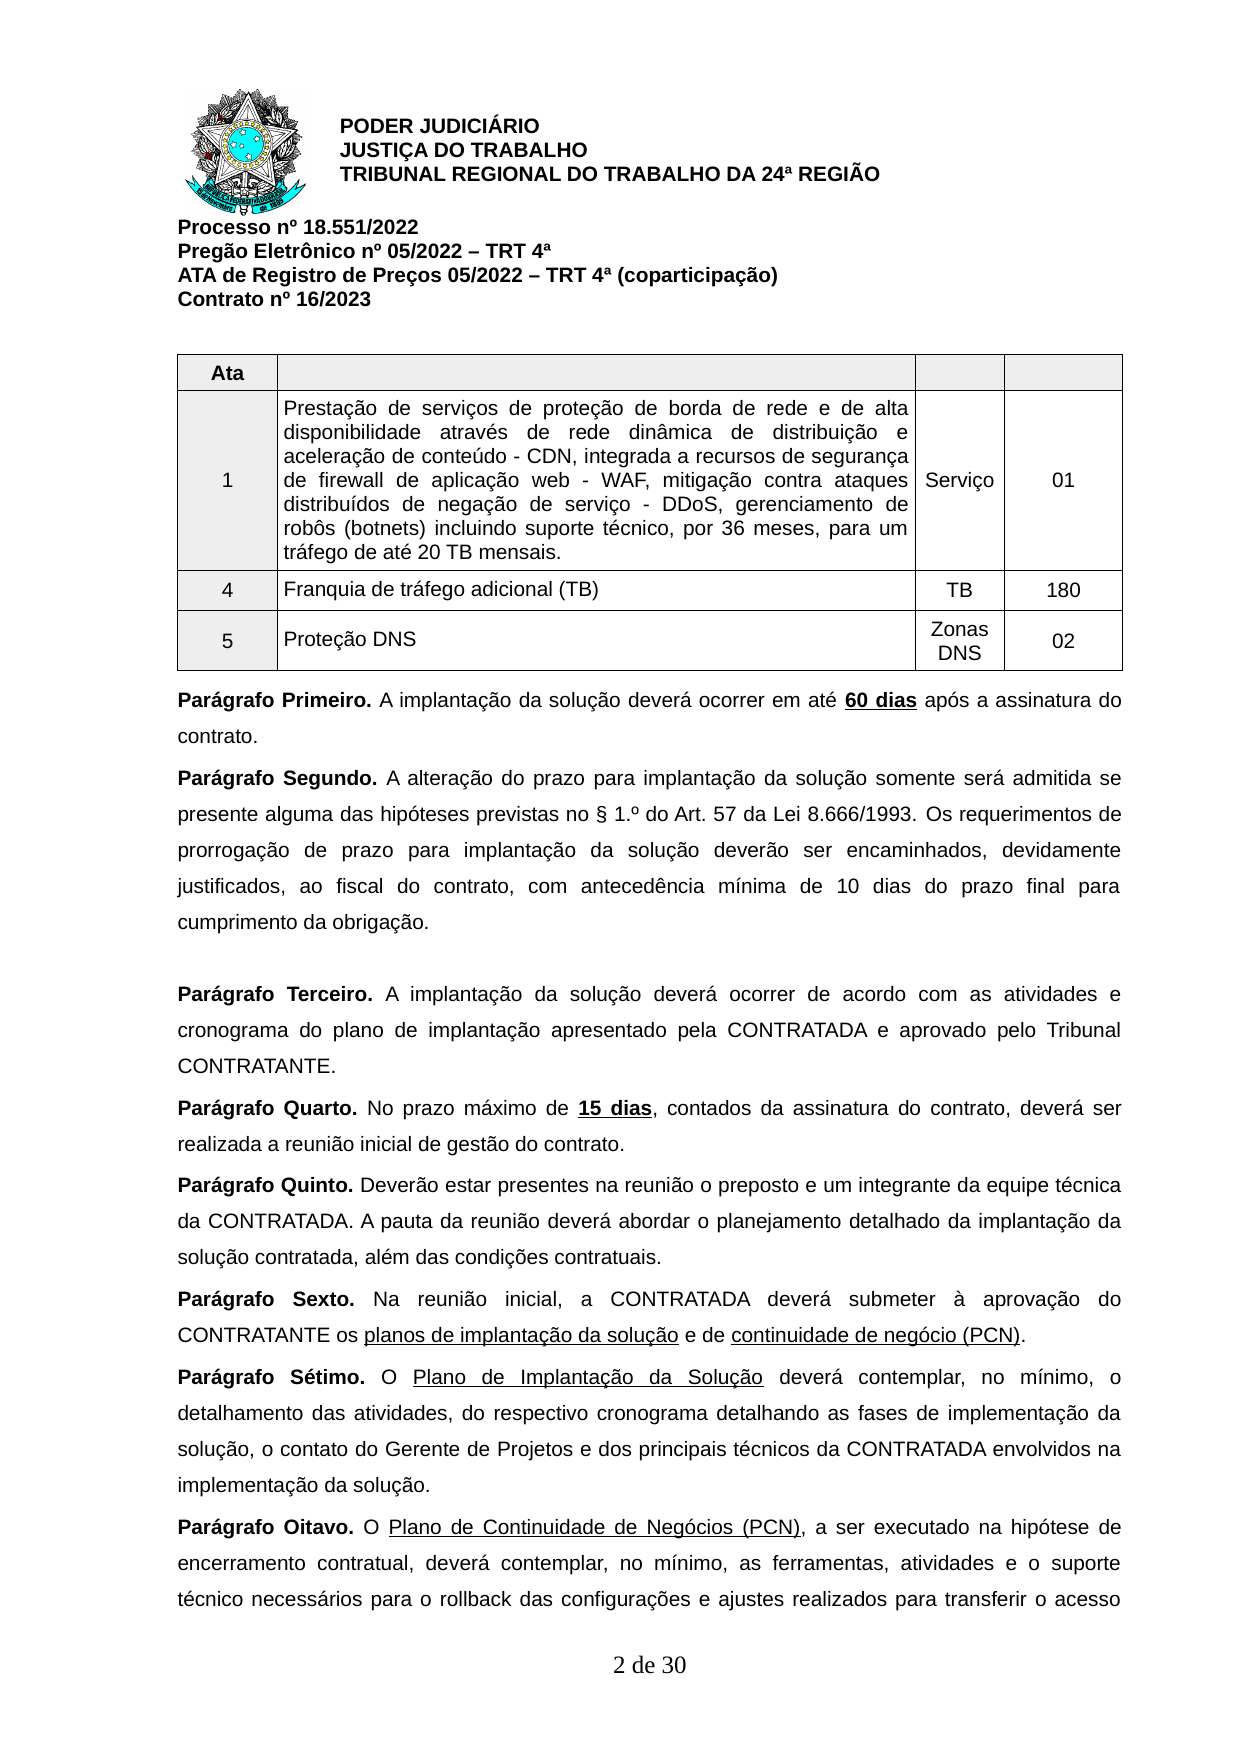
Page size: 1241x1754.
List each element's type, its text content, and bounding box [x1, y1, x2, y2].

text Parágrafo Sétimo. O Plano de Implantação da Solução deverá contemplar, no mínimo, o detalhamento das atividades, do respectivo cronograma detalhando as fases de implementação da solução, o contato do Gerente de Projetos e dos principais técnicos da CONTRATADA envolvidos na implementação da solução. [177, 1365, 1122, 1497]
text Parágrafo Quarto. No prazo máximo de 15 dias, contados da assinatura do contrato, deverá ser realizada a reunião inicial de gestão do contrato. [177, 1096, 1122, 1155]
table_cell 02 [1005, 611, 1122, 670]
text Parágrafo Sexto. Na reunião inicial, a CONTRATADA deverá submeter à aprovação do CONTRATANTE os planos de implantação da solução e de continuidade de negócio (PCN). [177, 1287, 1122, 1347]
table_header [1005, 355, 1122, 390]
table_cell TB [916, 571, 1004, 610]
table_cell Prestação de serviços de proteção de borda de rede e de alta disponibilidade através de rede dinâmica de distribuição e aceleração de conteúdo - CDN, integrada a recursos de segurança de firewall de aplicação web - WAF, mitigação contra ataques distribuídos de negação de serviço - DDoS, gerenciamento de robôs (botnets) incluindo suporte técnico, por 36 meses, para um tráfego de até 20 TB mensais. [278, 391, 915, 570]
table_cell 01 [1005, 391, 1122, 570]
text Parágrafo Primeiro. A implantação da solução deverá ocorrer em até 60 dias após a assinatura do contrato. [177, 688, 1122, 748]
table_header [916, 355, 1004, 390]
table_cell Proteção DNS [278, 611, 915, 670]
table_cell 5 [178, 611, 277, 670]
table_cell Zonas DNS [916, 611, 1004, 670]
text Parágrafo Oitavo. O Plano de Continuidade de Negócios (PCN), a ser executado na hipótese de encerramento contratual, deverá contemplar, no mínimo, as ferramentas, atividades e o suporte técnico necessários para o rollback das configurações e ajustes realizados para transferir o acesso [177, 1514, 1122, 1610]
text Parágrafo Terceiro. A implantação da solução deverá ocorrer de acordo com as atividades e cronograma do plano de implantação apresentado pela CONTRATADA e aprovado pelo Tribunal CONTRATANTE. [177, 982, 1122, 1078]
table_cell 1 [178, 391, 277, 570]
table_cell Serviço [916, 391, 1004, 570]
table_header Ata [178, 355, 277, 390]
text Parágrafo Quinto. Deverão estar presentes na reunião o preposto e um integrante da equipe técnica da CONTRATADA. A pauta da reunião deverá abordar o planejamento detalhado da implantação da solução contratada, além das condições contratuais. [177, 1173, 1122, 1269]
table_cell 180 [1005, 571, 1122, 610]
text Parágrafo Segundo. A alteração do prazo para implantação da solução somente será admitida se presente alguma das hipóteses previstas no § 1.º do Art. 57 da Lei 8.666/1993. Os requerimentos de prorrogação de prazo para implantação da solução deverão ser encaminhados, devidamente justificados, ao fiscal do contrato, com antecedência mínima de 10 dias do prazo final para cumprimento da obrigação. [177, 766, 1122, 934]
table_cell Franquia de tráfego adicional (TB) [278, 571, 915, 610]
table_header [278, 355, 915, 390]
table_cell 4 [178, 571, 277, 610]
